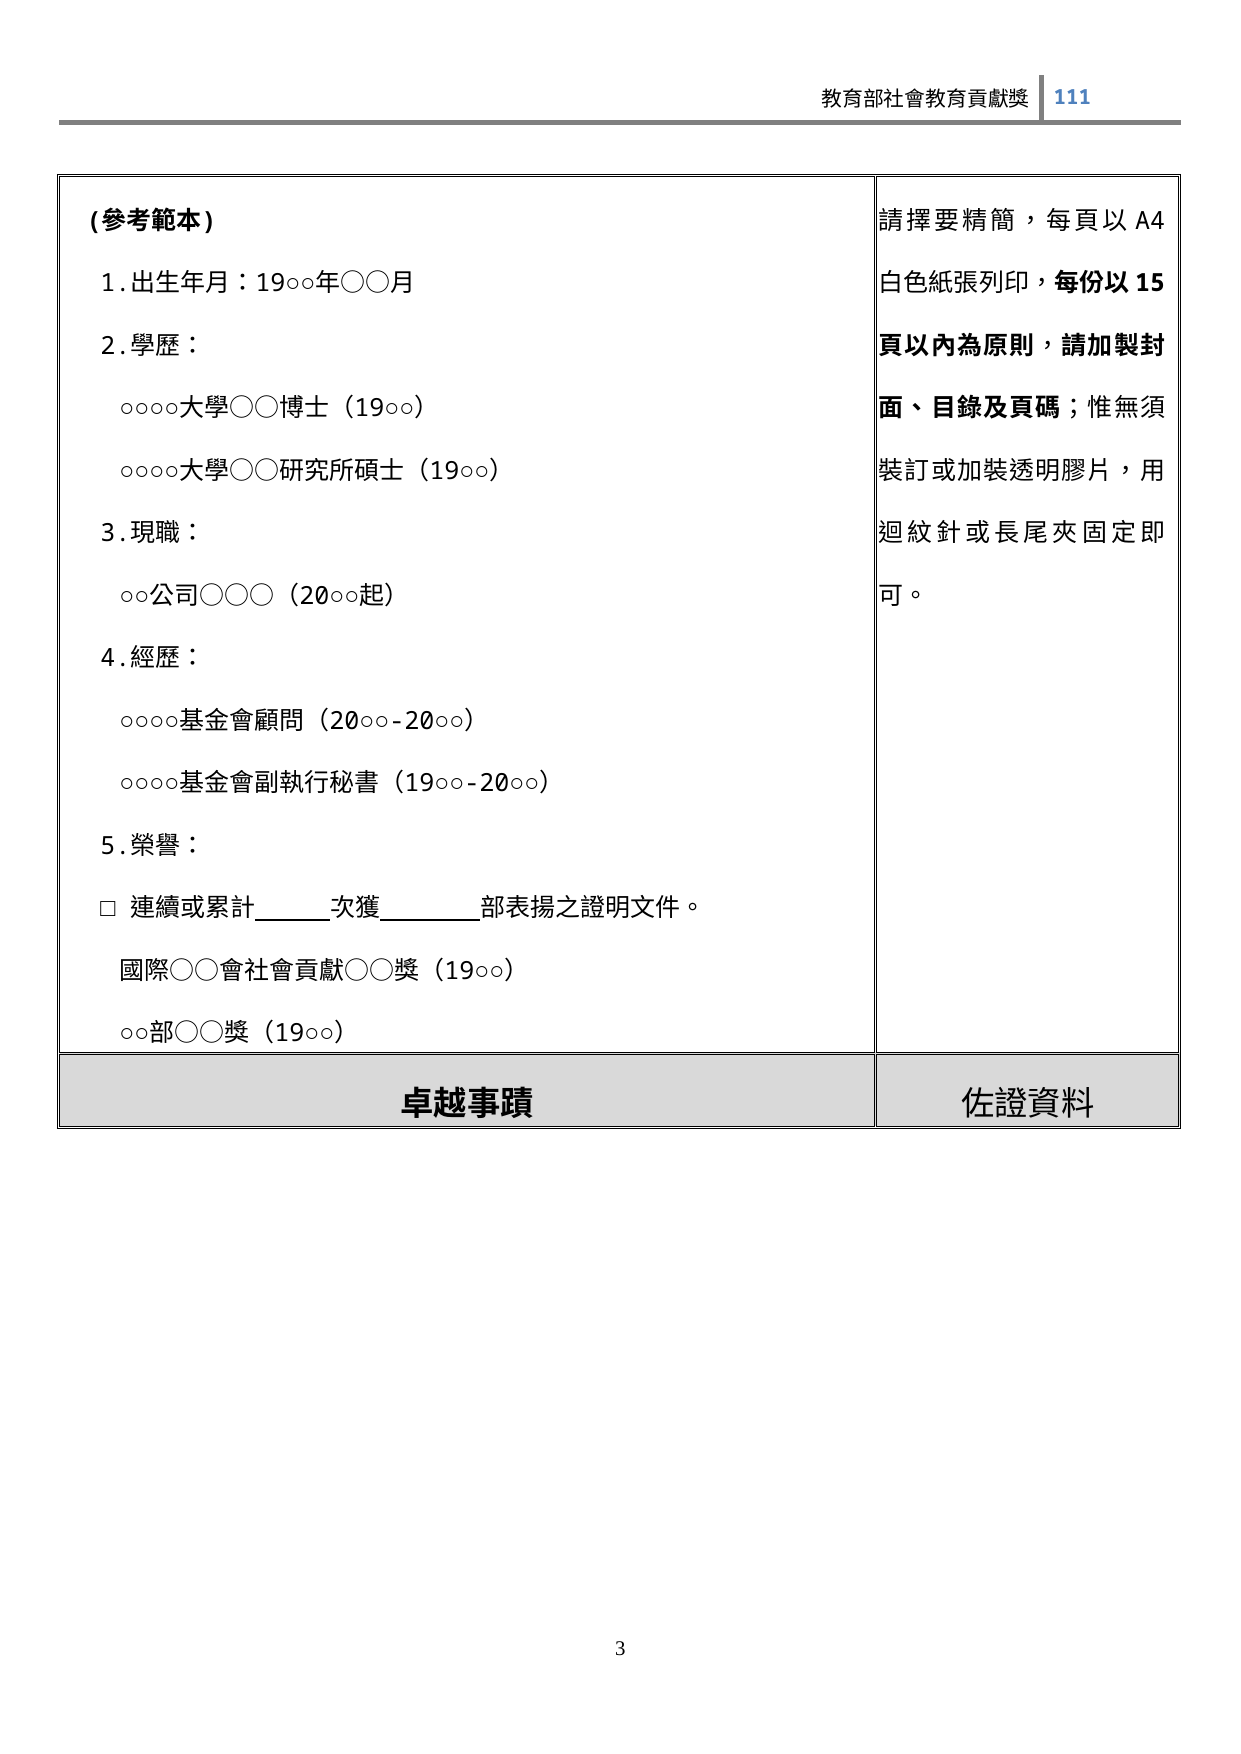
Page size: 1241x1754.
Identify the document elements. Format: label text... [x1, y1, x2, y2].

table_cell 佐證資料 [877, 1055, 1178, 1126]
table_cell 請擇要精簡，每頁以A4白色紙張列印，每份以15頁以內為原則，請加製封面、目錄及頁碼；惟無須裝訂或加裝透明膠片，用迴紋針或長尾夾固定即可。 [877, 177, 1178, 1052]
table_cell 卓越事蹟 [60, 1055, 874, 1126]
table_cell (參考範本) 1.出生年月：19○○年○○月 2.學歷： ○○○○大學○○博士（19○○） ○○○○大學○○研究所碩士（19○○） 3.現職： ○○公司○○○（20○○起） 4.經歷： ○○○○基金會顧問（20○○-20○○） ○○○○基金會副執行秘書（19○○-20○○） 5.榮譽： □ 連續或累計 次獲 部表揚之證明文件。 國際○○會社會貢獻○○獎（19○○） ○○部○○獎（19○○） [60, 177, 874, 1052]
